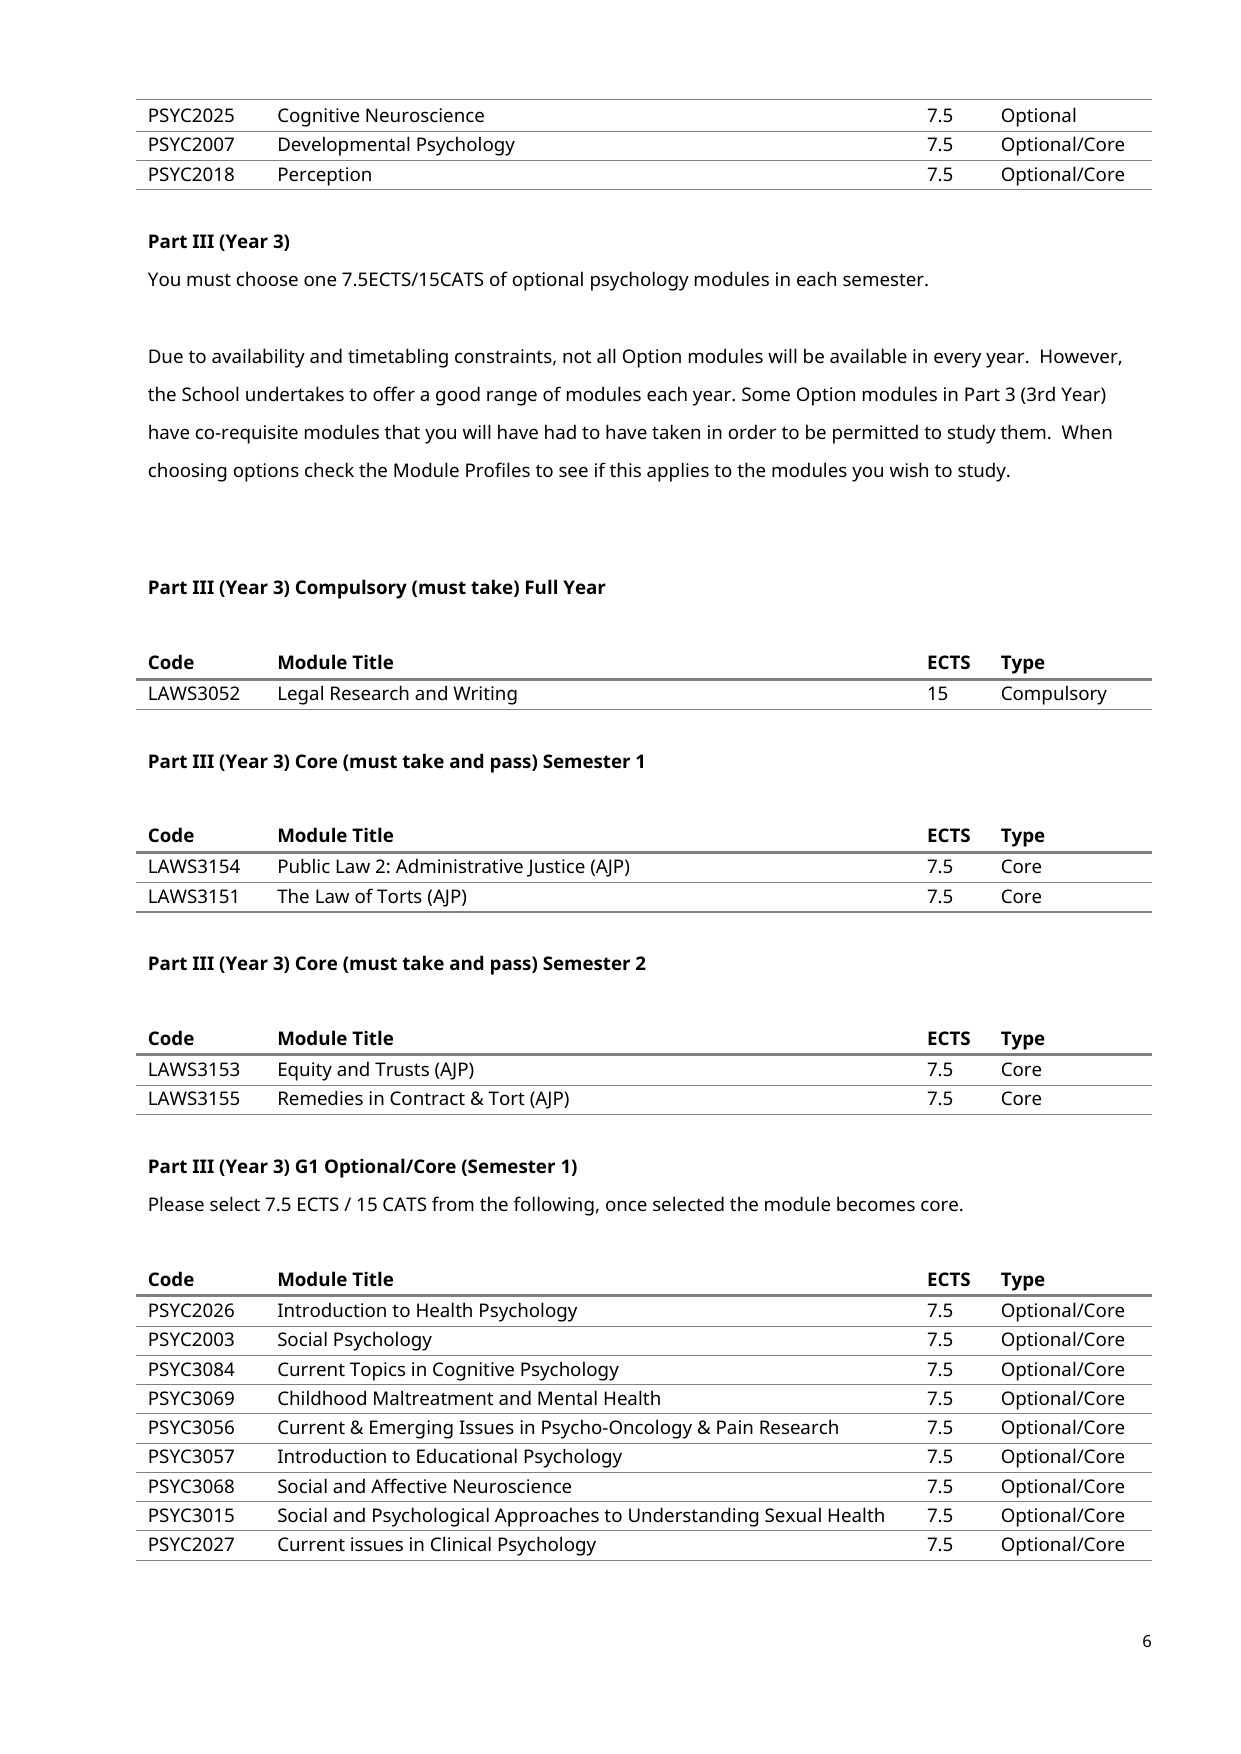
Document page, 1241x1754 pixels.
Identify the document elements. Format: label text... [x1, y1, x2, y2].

table_cell PSYC2003 [136, 1327, 266, 1355]
table_cell Compulsory [989, 681, 1152, 709]
table_cell Type [989, 823, 1152, 851]
table_cell Type [989, 1025, 1152, 1053]
table_cell The Law of Torts (AJP) [266, 883, 916, 911]
table_cell Introduction to Health Psychology [266, 1297, 916, 1326]
table_cell Legal Research and Writing [266, 681, 916, 709]
table_cell 7.5 [916, 100, 989, 131]
table_cell Type [989, 649, 1152, 677]
table_cell Optional/Core [989, 1297, 1152, 1326]
table_cell Type [989, 1266, 1152, 1294]
table_cell Core [989, 1056, 1152, 1085]
table_cell ECTS [916, 1025, 989, 1053]
table_cell Module Title [266, 823, 916, 851]
table_cell Developmental Psychology [266, 132, 916, 160]
table_cell PSYC3056 [136, 1414, 266, 1443]
table_cell 7.5 [916, 161, 989, 189]
table_cell Childhood Maltreatment and Mental Health [266, 1385, 916, 1413]
table_cell LAWS3153 [136, 1056, 266, 1085]
table_cell Perception [266, 161, 916, 189]
table_cell Part III (Year 3) You must choose one 7.5ECTS/15CATS of optional psychology modules in each semester. Due to availability and timetabling constraints, not all Option modules will be available in every year. However, the School undertakes to offer a good range of modules each year. Some Option modules in Part 3 (3rd Year) have co-requisite modules that you will have had to have taken in order to be permitted to study them. When choosing options check the Module Profiles to see if this applies to the modules you wish to study. [136, 190, 1152, 536]
table_cell 7.5 [916, 1414, 989, 1443]
table_cell 7.5 [916, 1444, 989, 1472]
table_cell Optional/Core [989, 1444, 1152, 1472]
table_cell Module Title [266, 649, 916, 677]
table_cell PSYC3069 [136, 1385, 266, 1413]
table_cell Optional [989, 100, 1152, 131]
table_cell 7.5 [916, 1056, 989, 1085]
table_cell PSYC3015 [136, 1502, 266, 1530]
table_cell Code [136, 823, 266, 851]
table_cell Core [989, 883, 1152, 911]
table_cell Optional/Core [989, 1327, 1152, 1355]
table_cell Current Topics in Cognitive Psychology [266, 1356, 916, 1384]
table_cell PSYC2018 [136, 161, 266, 189]
table_cell 7.5 [916, 1502, 989, 1530]
table_cell 7.5 [916, 1086, 989, 1114]
table_cell Optional/Core [989, 1414, 1152, 1443]
table_cell Part III (Year 3) Compulsory (must take) Full Year [136, 536, 1152, 649]
table_cell PSYC2026 [136, 1297, 266, 1326]
table_cell 7.5 [916, 132, 989, 160]
table_cell Optional/Core [989, 1385, 1152, 1413]
table_cell Introduction to Educational Psychology [266, 1444, 916, 1472]
table_cell Part III (Year 3) Core (must take and pass) Semester 2 [136, 913, 1152, 1025]
table_cell Part III (Year 3) Core (must take and pass) Semester 1 [136, 710, 1152, 822]
table_cell 7.5 [916, 883, 989, 911]
table_cell [136, 1561, 1152, 1597]
table_cell Social Psychology [266, 1327, 916, 1355]
table_cell Current & Emerging Issues in Psycho-Oncology & Pain Research [266, 1414, 916, 1443]
table_cell 7.5 [916, 1356, 989, 1384]
table_cell Optional/Core [989, 1473, 1152, 1501]
table_cell 7.5 [916, 854, 989, 882]
table_cell Social and Affective Neuroscience [266, 1473, 916, 1501]
table_cell LAWS3052 [136, 681, 266, 709]
table_cell PSYC2025 [136, 100, 266, 131]
table_cell ECTS [916, 649, 989, 677]
table_cell Core [989, 854, 1152, 882]
table_cell PSYC2027 [136, 1531, 266, 1560]
table_cell Optional/Core [989, 161, 1152, 189]
table_cell LAWS3151 [136, 883, 266, 911]
table_cell Core [989, 1086, 1152, 1114]
table_cell Code [136, 1266, 266, 1294]
table_cell Code [136, 649, 266, 677]
table_cell Part III (Year 3) G1 Optional/Core (Semester 1) Please select 7.5 ECTS / 15 CATS from the following, once selected the module becomes core. [136, 1115, 1152, 1266]
table_cell 7.5 [916, 1385, 989, 1413]
table_cell LAWS3154 [136, 854, 266, 882]
table_cell PSYC2007 [136, 132, 266, 160]
table_cell Optional/Core [989, 132, 1152, 160]
table_cell Module Title [266, 1025, 916, 1053]
table_cell PSYC3084 [136, 1356, 266, 1384]
table_cell Remedies in Contract & Tort (AJP) [266, 1086, 916, 1114]
table_cell ECTS [916, 1266, 989, 1294]
table_cell Module Title [266, 1266, 916, 1294]
table_cell Current issues in Clinical Psychology [266, 1531, 916, 1560]
table_cell LAWS3155 [136, 1086, 266, 1114]
table_cell 7.5 [916, 1297, 989, 1326]
table_cell Equity and Trusts (AJP) [266, 1056, 916, 1085]
table_cell ECTS [916, 823, 989, 851]
table_cell Code [136, 1025, 266, 1053]
table_cell 7.5 [916, 1327, 989, 1355]
table_cell Social and Psychological Approaches to Understanding Sexual Health [266, 1502, 916, 1530]
table_cell Cognitive Neuroscience [266, 100, 916, 131]
table_cell Optional/Core [989, 1502, 1152, 1530]
table_cell 7.5 [916, 1531, 989, 1560]
table_cell Optional/Core [989, 1356, 1152, 1384]
table_cell PSYC3057 [136, 1444, 266, 1472]
table_cell 7.5 [916, 1473, 989, 1501]
table_cell Public Law 2: Administrative Justice (AJP) [266, 854, 916, 882]
table_cell PSYC3068 [136, 1473, 266, 1501]
table_cell Optional/Core [989, 1531, 1152, 1560]
table_cell 15 [916, 681, 989, 709]
